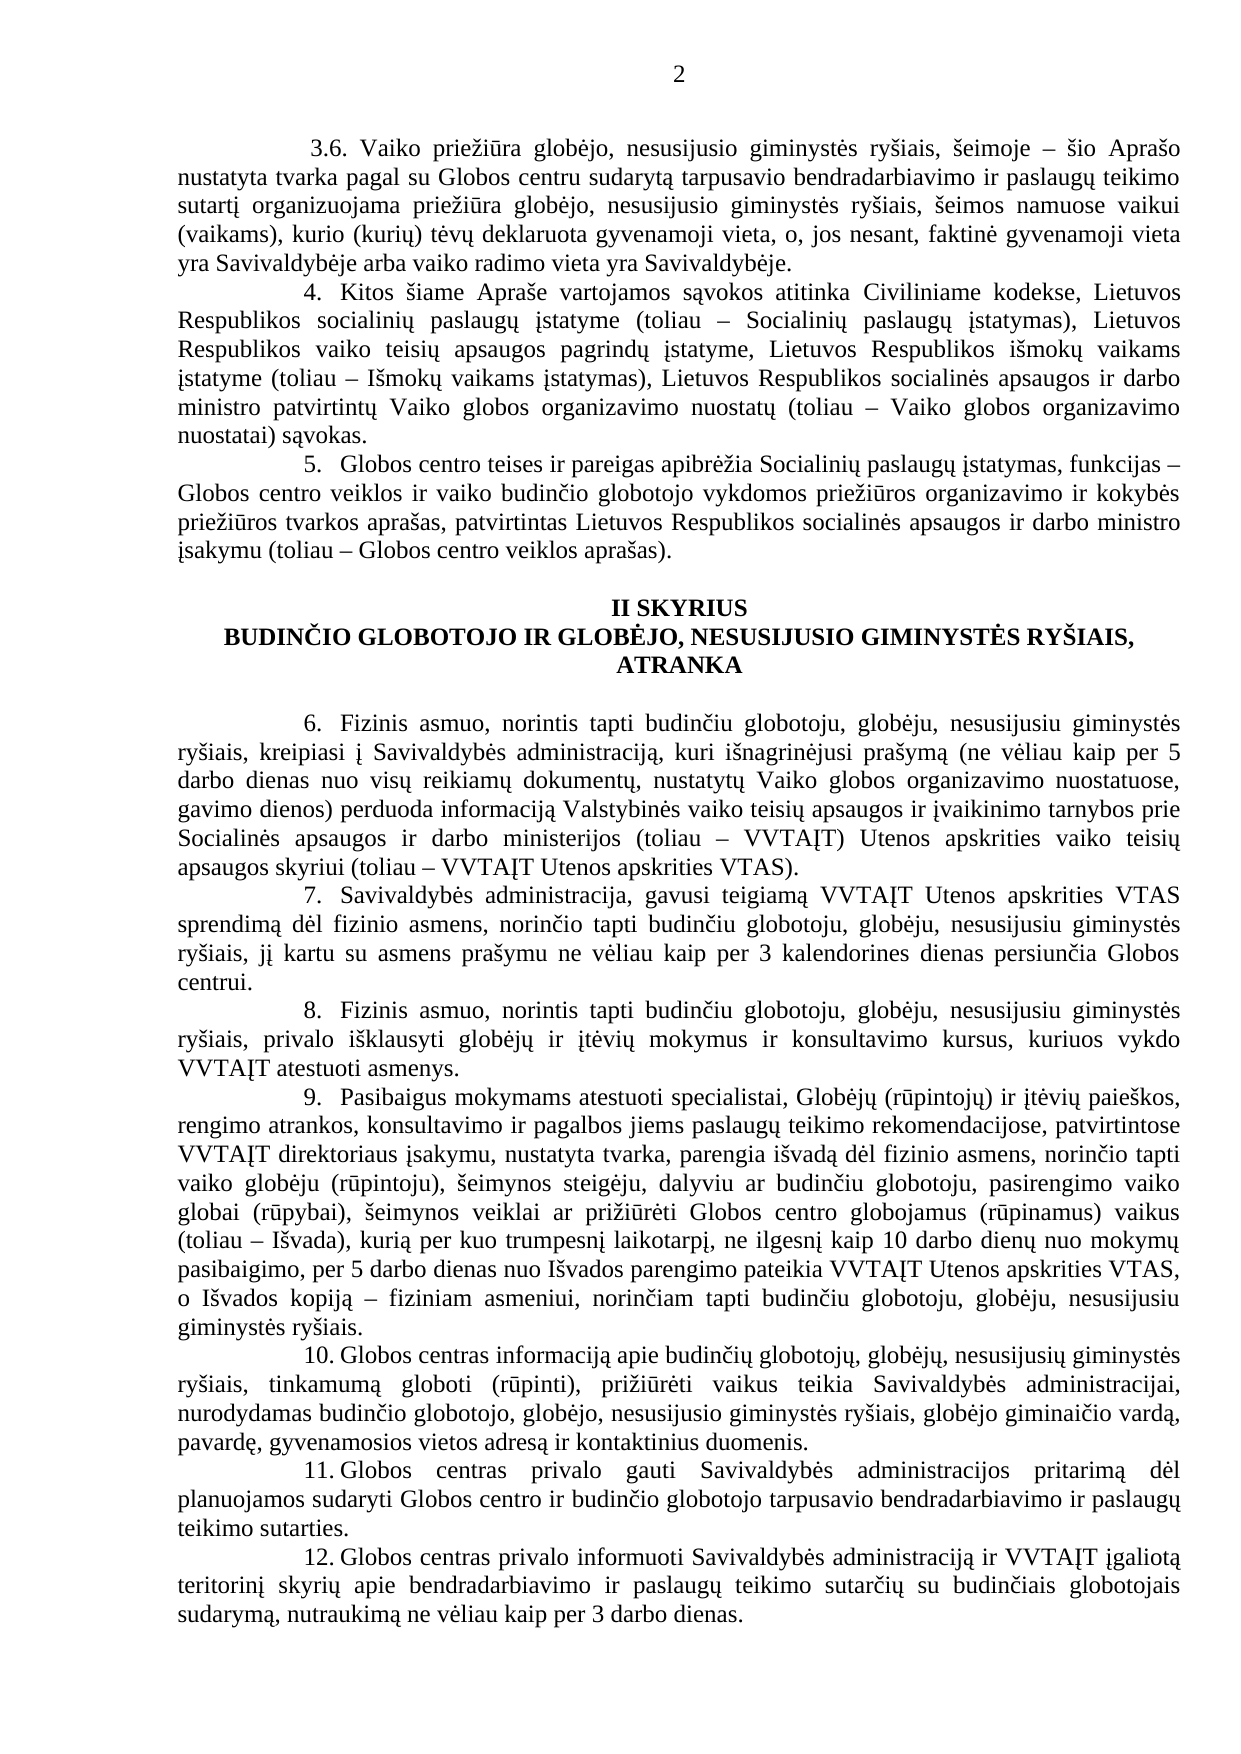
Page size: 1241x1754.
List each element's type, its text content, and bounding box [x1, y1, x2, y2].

text II SKYRIUS [177, 593, 1181, 622]
text 5. Globos centro teises ir pareigas apibrėžia Socialinių paslaugų įstatymas, funkcijas – Globos centro veiklos ir vaiko budinčio globotojo vykdomos priežiūros organizavimo ir kokybės priežiūros tvarkos aprašas, patvirtintas Lietuvos Respublikos socialinės apsaugos ir darbo ministro įsakymu (toliau – Globos centro veiklos aprašas). [177, 449, 1181, 564]
text 4. Kitos šiame Apraše vartojamos sąvokos atitinka Civiliniame kodekse, Lietuvos Respublikos socialinių paslaugų įstatyme (toliau – Socialinių paslaugų įstatymas), Lietuvos Respublikos vaiko teisių apsaugos pagrindų įstatyme, Lietuvos Respublikos išmokų vaikams įstatyme (toliau – Išmokų vaikams įstatymas), Lietuvos Respublikos socialinės apsaugos ir darbo ministro patvirtintų Vaiko globos organizavimo nuostatų (toliau – Vaiko globos organizavimo nuostatai) sąvokas. [177, 277, 1181, 449]
text 7. Savivaldybės administracija, gavusi teigiamą VVTAĮT Utenos apskrities VTAS sprendimą dėl fizinio asmens, norinčio tapti budinčiu globotoju, globėju, nesusijusiu giminystės ryšiais, jį kartu su asmens prašymu ne vėliau kaip per 3 kalendorines dienas persiunčia Globos centrui. [177, 880, 1181, 995]
text 3.6. Vaiko priežiūra globėjo, nesusijusio giminystės ryšiais, šeimoje – šio Aprašo nustatyta tvarka pagal su Globos centru sudarytą tarpusavio bendradarbiavimo ir paslaugų teikimo sutartį organizuojama priežiūra globėjo, nesusijusio giminystės ryšiais, šeimos namuose vaikui (vaikams), kurio (kurių) tėvų deklaruota gyvenamoji vieta, o, jos nesant, faktinė gyvenamoji vieta yra Savivaldybėje arba vaiko radimo vieta yra Savivaldybėje. [177, 133, 1181, 277]
text 6. Fizinis asmuo, norintis tapti budinčiu globotoju, globėju, nesusijusiu giminystės ryšiais, kreipiasi į Savivaldybės administraciją, kuri išnagrinėjusi prašymą (ne vėliau kaip per 5 darbo dienas nuo visų reikiamų dokumentų, nustatytų Vaiko globos organizavimo nuostatuose, gavimo dienos) perduoda informaciją Valstybinės vaiko teisių apsaugos ir įvaikinimo tarnybos prie Socialinės apsaugos ir darbo ministerijos (toliau – VVTAĮT) Utenos apskrities vaiko teisių apsaugos skyriui (toliau – VVTAĮT Utenos apskrities VTAS). [177, 708, 1181, 880]
text 12. Globos centras privalo informuoti Savivaldybės administraciją ir VVTAĮT įgaliotą teritorinį skyrių apie bendradarbiavimo ir paslaugų teikimo sutarčių su budinčiais globotojais sudarymą, nutraukimą ne vėliau kaip per 3 darbo dienas. [177, 1542, 1181, 1628]
text 10. Globos centras informaciją apie budinčių globotojų, globėjų, nesusijusių giminystės ryšiais, tinkamumą globoti (rūpinti), prižiūrėti vaikus teikia Savivaldybės administracijai, nurodydamas budinčio globotojo, globėjo, nesusijusio giminystės ryšiais, globėjo giminaičio vardą, pavardę, gyvenamosios vietos adresą ir kontaktinius duomenis. [177, 1340, 1181, 1455]
text 8. Fizinis asmuo, norintis tapti budinčiu globotoju, globėju, nesusijusiu giminystės ryšiais, privalo išklausyti globėjų ir įtėvių mokymus ir konsultavimo kursus, kuriuos vykdo VVTAĮT atestuoti asmenys. [177, 995, 1181, 1082]
text 9. Pasibaigus mokymams atestuoti specialistai, Globėjų (rūpintojų) ir įtėvių paieškos, rengimo atrankos, konsultavimo ir pagalbos jiems paslaugų teikimo rekomendacijose, patvirtintose VVTAĮT direktoriaus įsakymu, nustatyta tvarka, parengia išvadą dėl fizinio asmens, norinčio tapti vaiko globėju (rūpintoju), šeimynos steigėju, dalyviu ar budinčiu globotoju, pasirengimo vaiko globai (rūpybai), šeimynos veiklai ar prižiūrėti Globos centro globojamus (rūpinamus) vaikus (toliau – Išvada), kurią per kuo trumpesnį laikotarpį, ne ilgesnį kaip 10 darbo dienų nuo mokymų pasibaigimo, per 5 darbo dienas nuo Išvados parengimo pateikia VVTAĮT Utenos apskrities VTAS, o Išvados kopiją – fiziniam asmeniui, norinčiam tapti budinčiu globotoju, globėju, nesusijusiu giminystės ryšiais. [177, 1082, 1181, 1340]
text BUDINČIO GLOBOTOJO IR GLOBĖJO, NESUSIJUSIO GIMINYSTĖS RYŠIAIS, ATRANKA [177, 622, 1181, 679]
text 11. Globos centras privalo gauti Savivaldybės administracijos pritarimą dėl planuojamos sudaryti Globos centro ir budinčio globotojo tarpusavio bendradarbiavimo ir paslaugų teikimo sutarties. [177, 1455, 1181, 1542]
